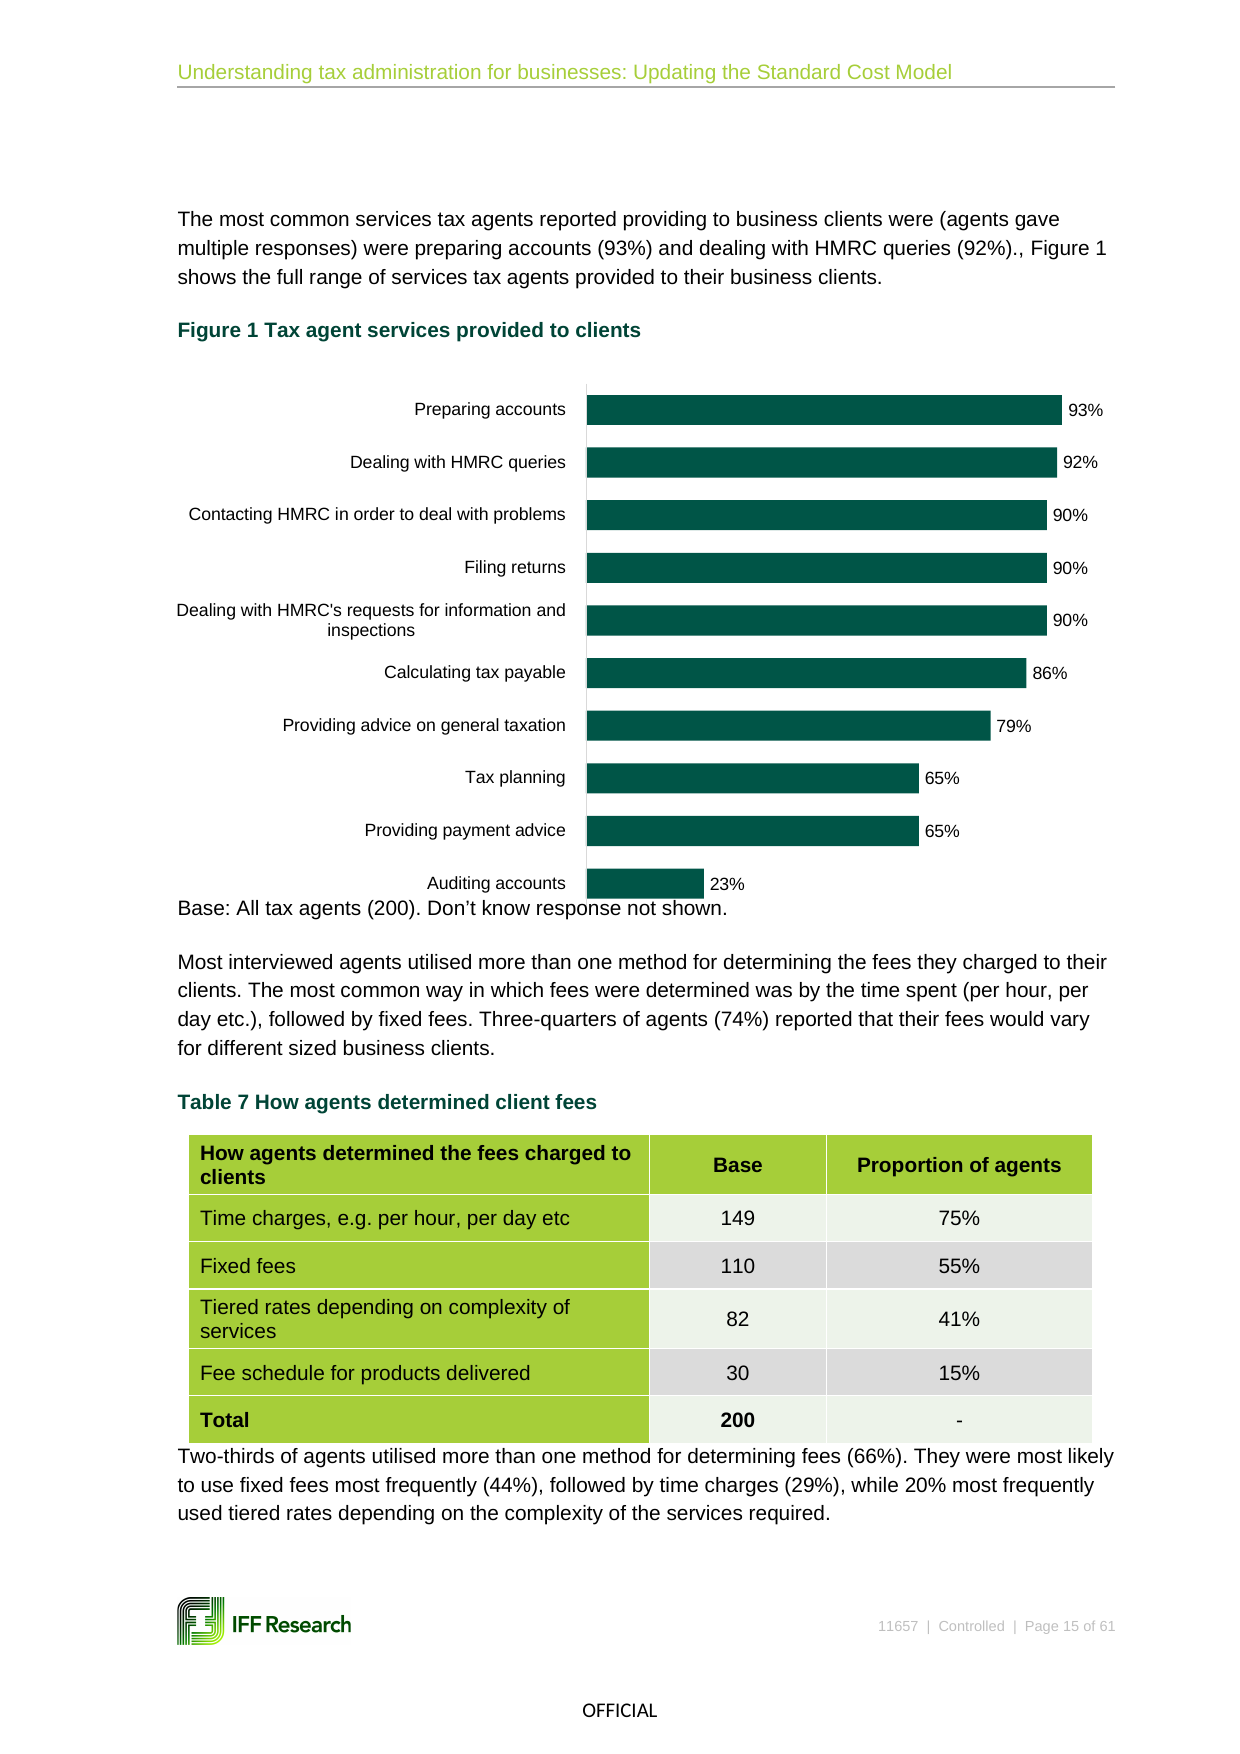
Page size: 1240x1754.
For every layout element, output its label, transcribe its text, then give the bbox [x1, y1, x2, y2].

table_cell 15% [827, 1349, 1092, 1395]
table_cell 200 [650, 1396, 826, 1443]
table_header How agents determined the fees charged to clients [189, 1135, 649, 1194]
text Figure 1 Tax agent services provided to clients [177, 318, 1115, 342]
table_cell 55% [827, 1242, 1092, 1288]
text Table 7 How agents determined client fees [177, 1089, 1115, 1113]
text The most common services tax agents reported providing to business clients were (agents gave multiple responses) were preparing accounts (93%) and dealing with HMRC queries (92%)., Figure 1 shows the full range of services tax agents provided to their business clients. [177, 207, 1115, 288]
text Base: All tax agents (200). Don’t know response not shown. [177, 363, 1115, 920]
table_cell Time charges, e.g. per hour, per day etc [189, 1195, 649, 1241]
text Two-thirds of agents utilised more than one method for determining fees (66%). They were most likely to use fixed fees most frequently (44%), followed by time charges (29%), while 20% most frequently used tiered rates depending on the complexity of the services required. [177, 1444, 1115, 1525]
table_cell 30 [650, 1349, 826, 1395]
table_cell Fee schedule for products delivered [189, 1349, 649, 1395]
table_cell 110 [650, 1242, 826, 1288]
table_header Base [650, 1135, 826, 1194]
table_cell 75% [827, 1195, 1092, 1241]
table_cell Tiered rates depending on complexity of services [189, 1290, 649, 1348]
table_cell 41% [827, 1290, 1092, 1348]
table_cell Total [189, 1396, 649, 1443]
table_cell 82 [650, 1290, 826, 1348]
table_cell - [827, 1396, 1092, 1443]
table_header Proportion of agents [827, 1135, 1092, 1194]
table_cell Fixed fees [189, 1242, 649, 1288]
text Most interviewed agents utilised more than one method for determining the fees they charged to their clients. The most common way in which fees were determined was by the time spent (per hour, per day etc.), followed by fixed fees. Three-quarters of agents (74%) reported that their fees would vary for different sized business clients. [177, 949, 1115, 1060]
table_cell 149 [650, 1195, 826, 1241]
